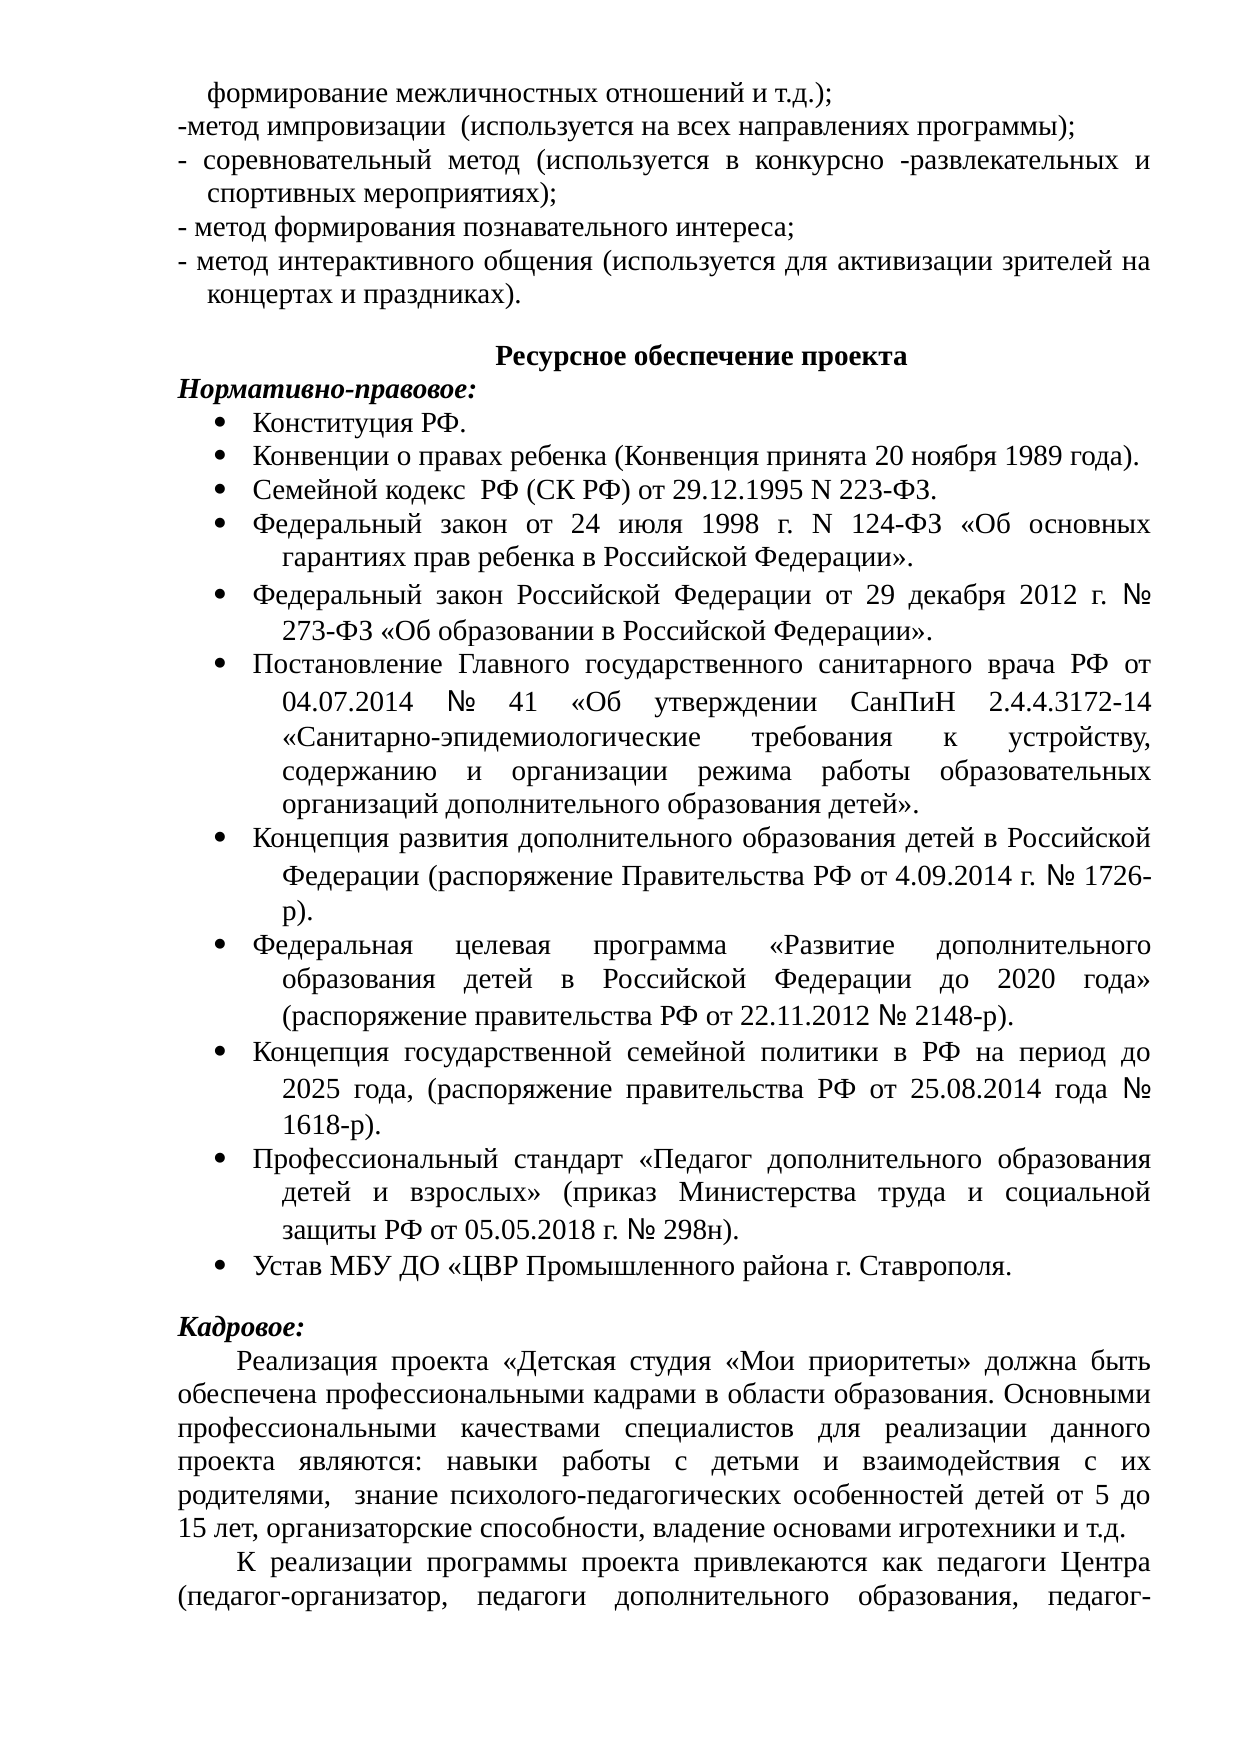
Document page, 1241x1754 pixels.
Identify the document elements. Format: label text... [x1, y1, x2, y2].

text формирование межличностных отношений и т.д.); [177, 75, 1152, 108]
text - метод формирования познавательного интереса; [177, 209, 1152, 243]
list Конституция РФ. [215, 405, 1152, 438]
list Устав МБУ ДО «ЦВР Промышленного района г. Ставрополя. [215, 1248, 1152, 1281]
text Реализация проекта «Детская студия «Мои приоритеты» должна быть обеспечена профессиональными кадрами в области образования. Основными профессиональными качествами специалистов для реализации данного проекта являются: навыки работы с детьми и взаимодействия с их родителями, знание психолого-педагогических особенностей детей от 5 до 15 лет, организаторские способности, владение основами игротехники и т.д. [177, 1343, 1152, 1544]
text - соревновательный метод (используется в конкурсно -развлекательных и спортивных мероприятиях); [177, 142, 1152, 209]
list Федеральный закон от 24 июля 1998 г. N 124-ФЗ «Об основных гарантиях прав ребенка в Российской Федерации». [215, 506, 1152, 573]
list Семейной кодекс РФ (СК РФ) от 29.12.1995 N 223-ФЗ. [215, 472, 1152, 506]
text Кадровое: [177, 1309, 1152, 1343]
text К реализации программы проекта привлекаются как педагоги Центра (педагог-организатор, педагоги дополнительного образования, педагог- [177, 1544, 1152, 1611]
list Профессиональный стандарт «Педагог дополнительного образования детей и взрослых» (приказ Министерства труда и социальной защиты РФ от 05.05.2018 г. № 298н). [215, 1141, 1152, 1248]
text - метод интерактивного общения (используется для активизации зрителей на концертах и праздниках). [177, 243, 1152, 310]
list Конвенции о правах ребенка (Конвенция принята 20 ноября 1989 года). [215, 438, 1152, 472]
list Концепция государственной семейной политики в РФ на период до 2025 года, (распоряжение правительства РФ от 25.08.2014 года № 1618-р). [215, 1034, 1152, 1141]
list Концепция развития дополнительного образования детей в Российской Федерации (распоряжение Правительства РФ от 4.09.2014 г. № 1726-р). [215, 820, 1152, 927]
list Федеральная целевая программа «Развитие дополнительного образования детей в Российской Федерации до 2020 года» (распоряжение правительства РФ от 22.11.2012 № 2148-р). [215, 927, 1152, 1034]
text -метод импровизации (используется на всех направлениях программы); [177, 108, 1152, 142]
text Ресурсное обеспечение проекта [177, 338, 1152, 371]
text Нормативно-правовое: [177, 371, 1152, 405]
list Постановление Главного государственного санитарного врача РФ от 04.07.2014 № 41 «Об утверждении СанПиН 2.4.4.3172-14 «Санитарно-эпидемиологические требования к устройству, содержанию и организации режима работы образовательных организаций дополнительного образования детей». [215, 646, 1152, 820]
list Федеральный закон Российской Федерации от 29 декабря 2012 г. № 273-ФЗ «Об образовании в Российской Федерации». [215, 573, 1152, 646]
